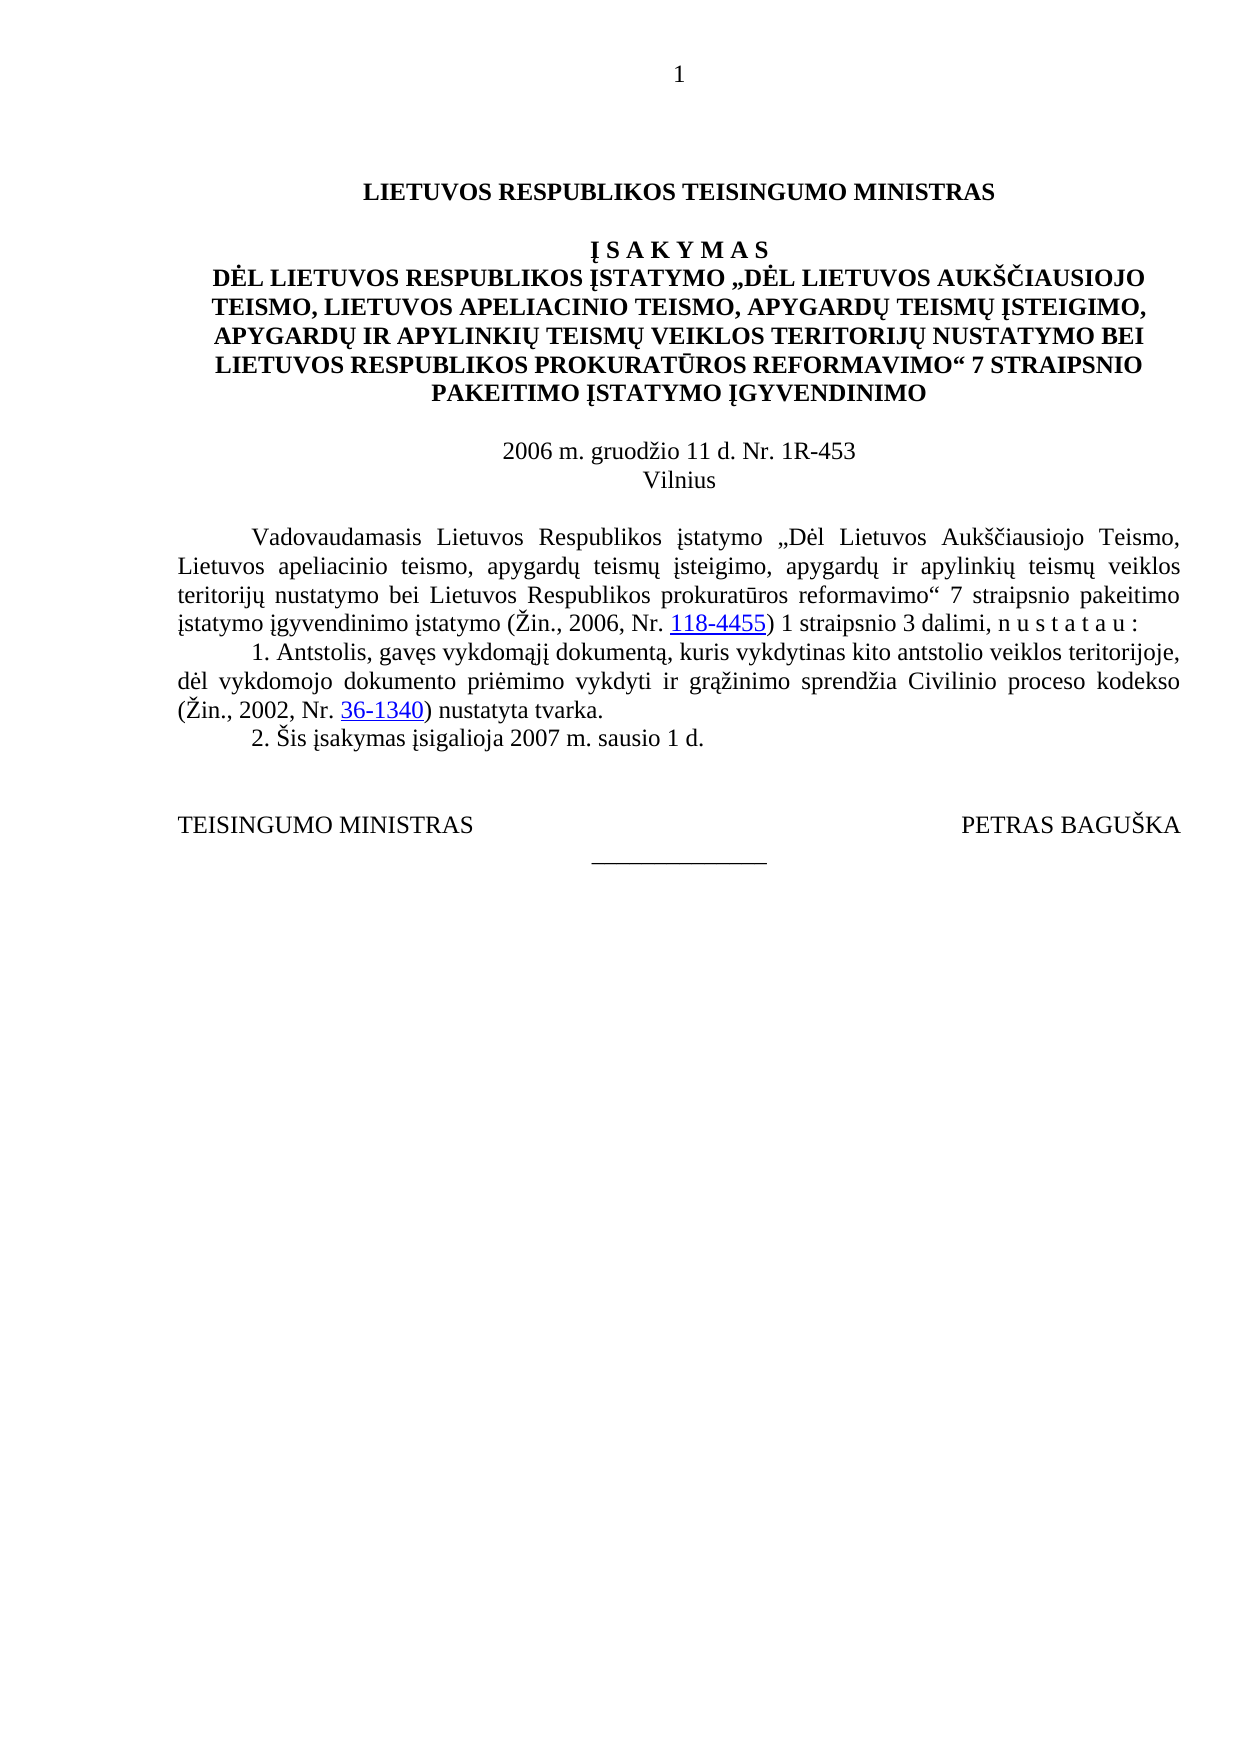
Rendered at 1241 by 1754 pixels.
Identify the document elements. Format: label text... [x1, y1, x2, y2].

text Į S A K Y M A S [177, 235, 1181, 263]
text 1. Antstolis, gavęs vykdomąjį dokumentą, kuris vykdytinas kito antstolio veiklos teritorijoje, dėl vykdomojo dokumento priėmimo vykdyti ir grąžinimo sprendžia Civilinio proceso kodekso (Žin., 2002, Nr. 36-1340) nustatyta tvarka. [177, 637, 1181, 723]
text LIETUVOS RESPUBLIKOS TEISINGUMO MINISTRAS [177, 177, 1181, 206]
text TEISINGUMO MINISTRAS PETRAS BAGUŠKA [177, 810, 1181, 838]
text Vadovaudamasis Lietuvos Respublikos įstatymo „Dėl Lietuvos Aukščiausiojo Teismo, Lietuvos apeliacinio teismo, apygardų teismų įsteigimo, apygardų ir apylinkių teismų veiklos teritorijų nustatymo bei Lietuvos Respublikos prokuratūros reformavimo“ 7 straipsnio pakeitimo įstatymo įgyvendinimo įstatymo (Žin., 2006, Nr. 118-4455) 1 straipsnio 3 dalimi, nustatau: [177, 522, 1181, 637]
text DĖL LIETUVOS RESPUBLIKOS ĮSTATYMO „DĖL LIETUVOS AUKŠČIAUSIOJO TEISMO, LIETUVOS APELIACINIO TEISMO, APYGARDŲ TEISMŲ ĮSTEIGIMO, APYGARDŲ IR APYLINKIŲ TEISMŲ VEIKLOS TERITORIJŲ NUSTATYMO BEI LIETUVOS RESPUBLIKOS PROKURATŪROS REFORMAVIMO“ 7 STRAIPSNIO PAKEITIMO ĮSTATYMO ĮGYVENDINIMO [177, 263, 1181, 407]
text 2006 m. gruodžio 11 d. Nr. 1R-453 [177, 436, 1181, 465]
text ______________ [177, 838, 1181, 867]
text 2. Šis įsakymas įsigalioja 2007 m. sausio 1 d. [177, 723, 1181, 752]
text Vilnius [177, 465, 1181, 493]
